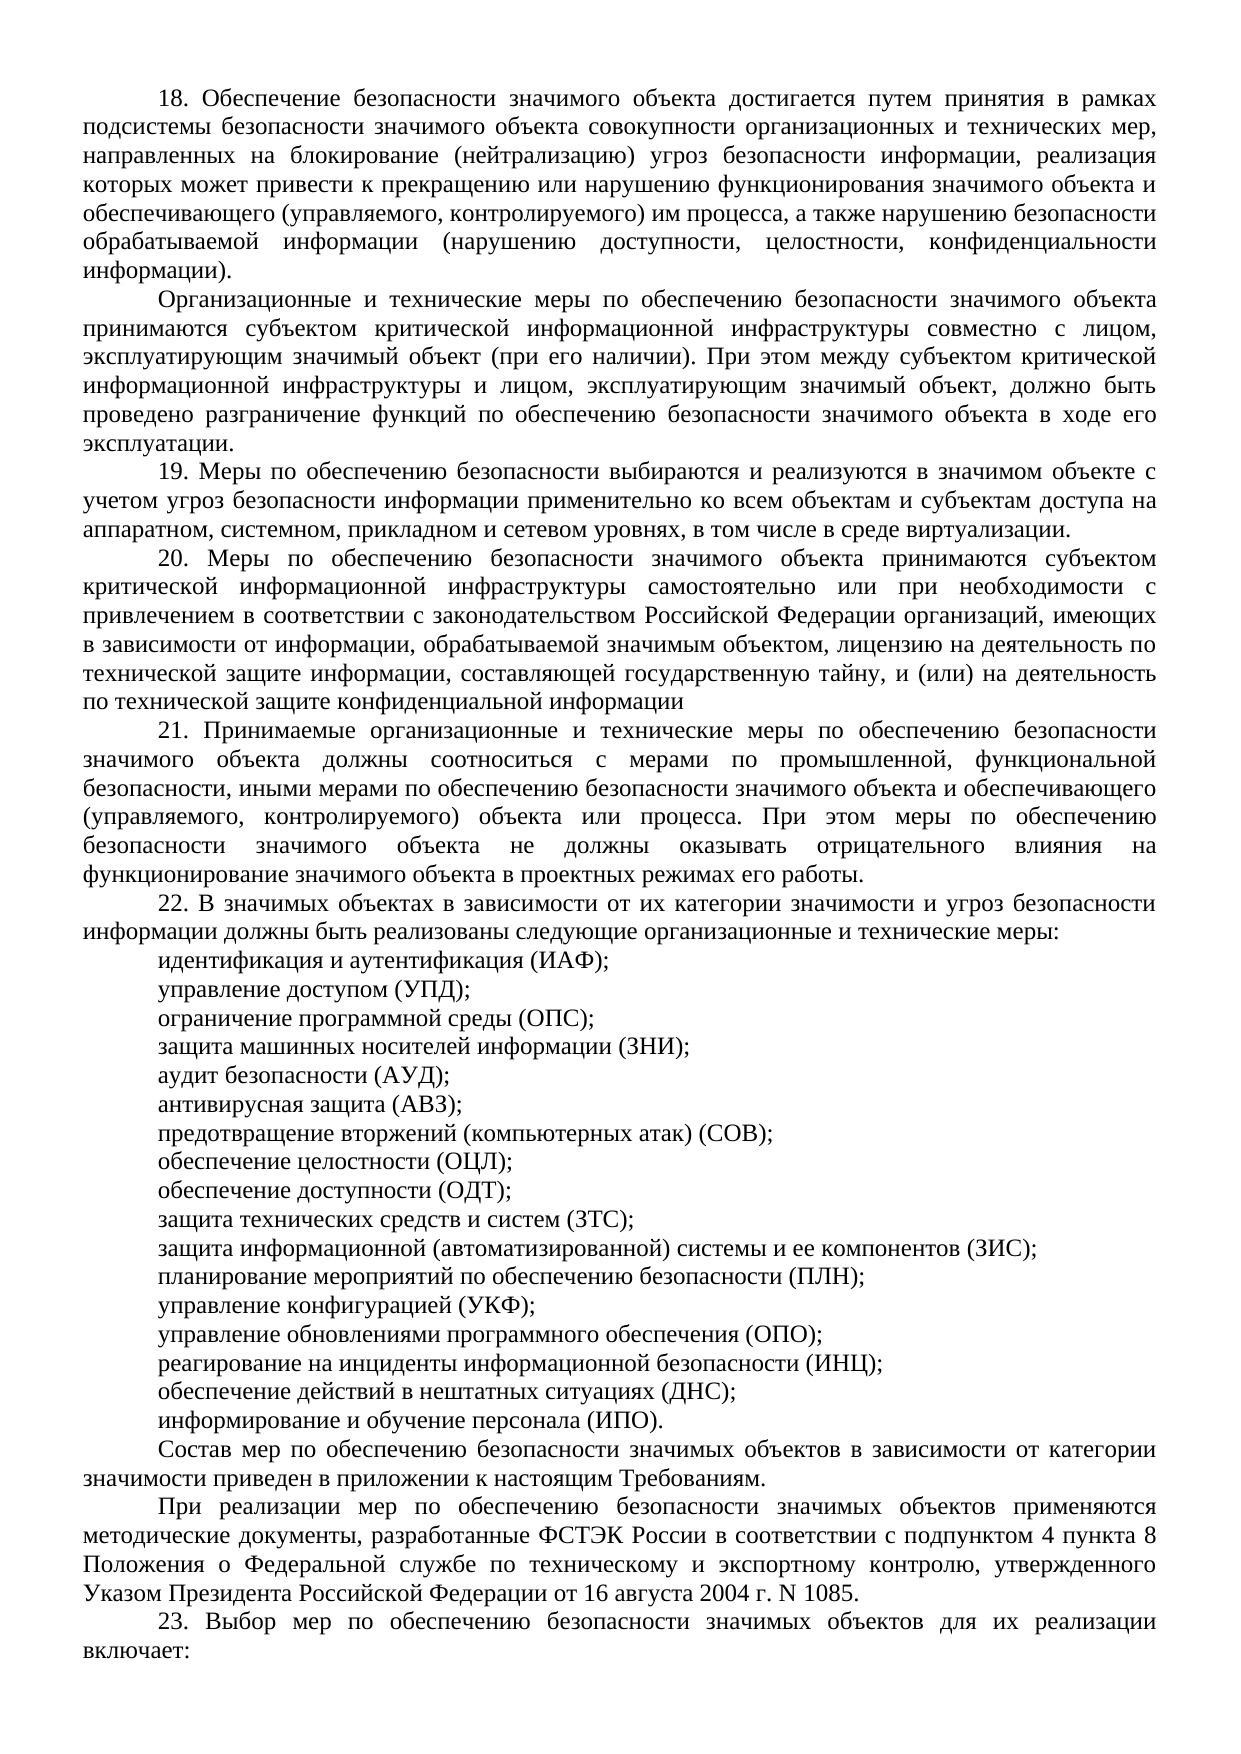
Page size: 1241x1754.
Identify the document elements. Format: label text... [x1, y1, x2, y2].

text защита информационной (автоматизированной) системы и ее компонентов (ЗИС); [83, 1233, 1157, 1261]
text аудит безопасности (АУД); [83, 1060, 1157, 1089]
text реагирование на инциденты информационной безопасности (ИНЦ); [83, 1348, 1157, 1376]
text обеспечение действий в нештатных ситуациях (ДНС); [83, 1376, 1157, 1405]
text управление обновлениями программного обеспечения (ОПО); [83, 1319, 1157, 1348]
text идентификация и аутентификация (ИАФ); [83, 945, 1157, 974]
text защита машинных носителей информации (ЗНИ); [83, 1031, 1157, 1060]
text обеспечение доступности (ОДТ); [83, 1175, 1157, 1204]
text ограничение программной среды (ОПС); [83, 1003, 1157, 1031]
text 21. Принимаемые организационные и технические меры по обеспечению безопасности значимого объекта должны соотноситься с мерами по промышленной, функциональной безопасности, иными мерами по обеспечению безопасности значимого объекта и обеспечивающего (управляемого, контролируемого) объекта или процесса. При этом меры по обеспечению безопасности значимого объекта не должны оказывать отрицательного влияния на функционирование значимого объекта в проектных режимах его работы. [83, 715, 1157, 888]
text При реализации мер по обеспечению безопасности значимых объектов применяются методические документы, разработанные ФСТЭК России в соответствии с подпунктом 4 пункта 8 Положения о Федеральной службе по техническому и экспортному контролю, утвержденного Указом Президента Российской Федерации от 16 августа 2004 г. N 1085. [83, 1491, 1157, 1606]
text 19. Меры по обеспечению безопасности выбираются и реализуются в значимом объекте с учетом угроз безопасности информации применительно ко всем объектам и субъектам доступа на аппаратном, системном, прикладном и сетевом уровнях, в том числе в среде виртуализации. [83, 456, 1157, 543]
text 23. Выбор мер по обеспечению безопасности значимых объектов для их реализации включает: [83, 1606, 1157, 1664]
text защита технических средств и систем (ЗТС); [83, 1204, 1157, 1233]
text предотвращение вторжений (компьютерных атак) (СОВ); [83, 1118, 1157, 1146]
text управление конфигурацией (УКФ); [83, 1290, 1157, 1319]
text 18. Обеспечение безопасности значимого объекта достигается путем принятия в рамках подсистемы безопасности значимого объекта совокупности организационных и технических мер, направленных на блокирование (нейтрализацию) угроз безопасности информации, реализация которых может привести к прекращению или нарушению функционирования значимого объекта и обеспечивающего (управляемого, контролируемого) им процесса, а также нарушению безопасности обрабатываемой информации (нарушению доступности, целостности, конфиденциальности информации). [83, 83, 1157, 284]
text Организационные и технические меры по обеспечению безопасности значимого объекта принимаются субъектом критической информационной инфраструктуры совместно с лицом, эксплуатирующим значимый объект (при его наличии). При этом между субъектом критической информационной инфраструктуры и лицом, эксплуатирующим значимый объект, должно быть проведено разграничение функций по обеспечению безопасности значимого объекта в ходе его эксплуатации. [83, 284, 1157, 456]
text антивирусная защита (АВЗ); [83, 1089, 1157, 1118]
text обеспечение целостности (ОЦЛ); [83, 1146, 1157, 1175]
text планирование мероприятий по обеспечению безопасности (ПЛН); [83, 1261, 1157, 1290]
text управление доступом (УПД); [83, 974, 1157, 1003]
text Состав мер по обеспечению безопасности значимых объектов в зависимости от категории значимости приведен в приложении к настоящим Требованиям. [83, 1434, 1157, 1491]
text 20. Меры по обеспечению безопасности значимого объекта принимаются субъектом критической информационной инфраструктуры самостоятельно или при необходимости с привлечением в соответствии с законодательством Российской Федерации организаций, имеющих в зависимости от информации, обрабатываемой значимым объектом, лицензию на деятельность по технической защите информации, составляющей государственную тайну, и (или) на деятельность по технической защите конфиденциальной информации [83, 543, 1157, 715]
text информирование и обучение персонала (ИПО). [83, 1405, 1157, 1434]
text 22. В значимых объектах в зависимости от их категории значимости и угроз безопасности информации должны быть реализованы следующие организационные и технические меры: [83, 888, 1157, 945]
